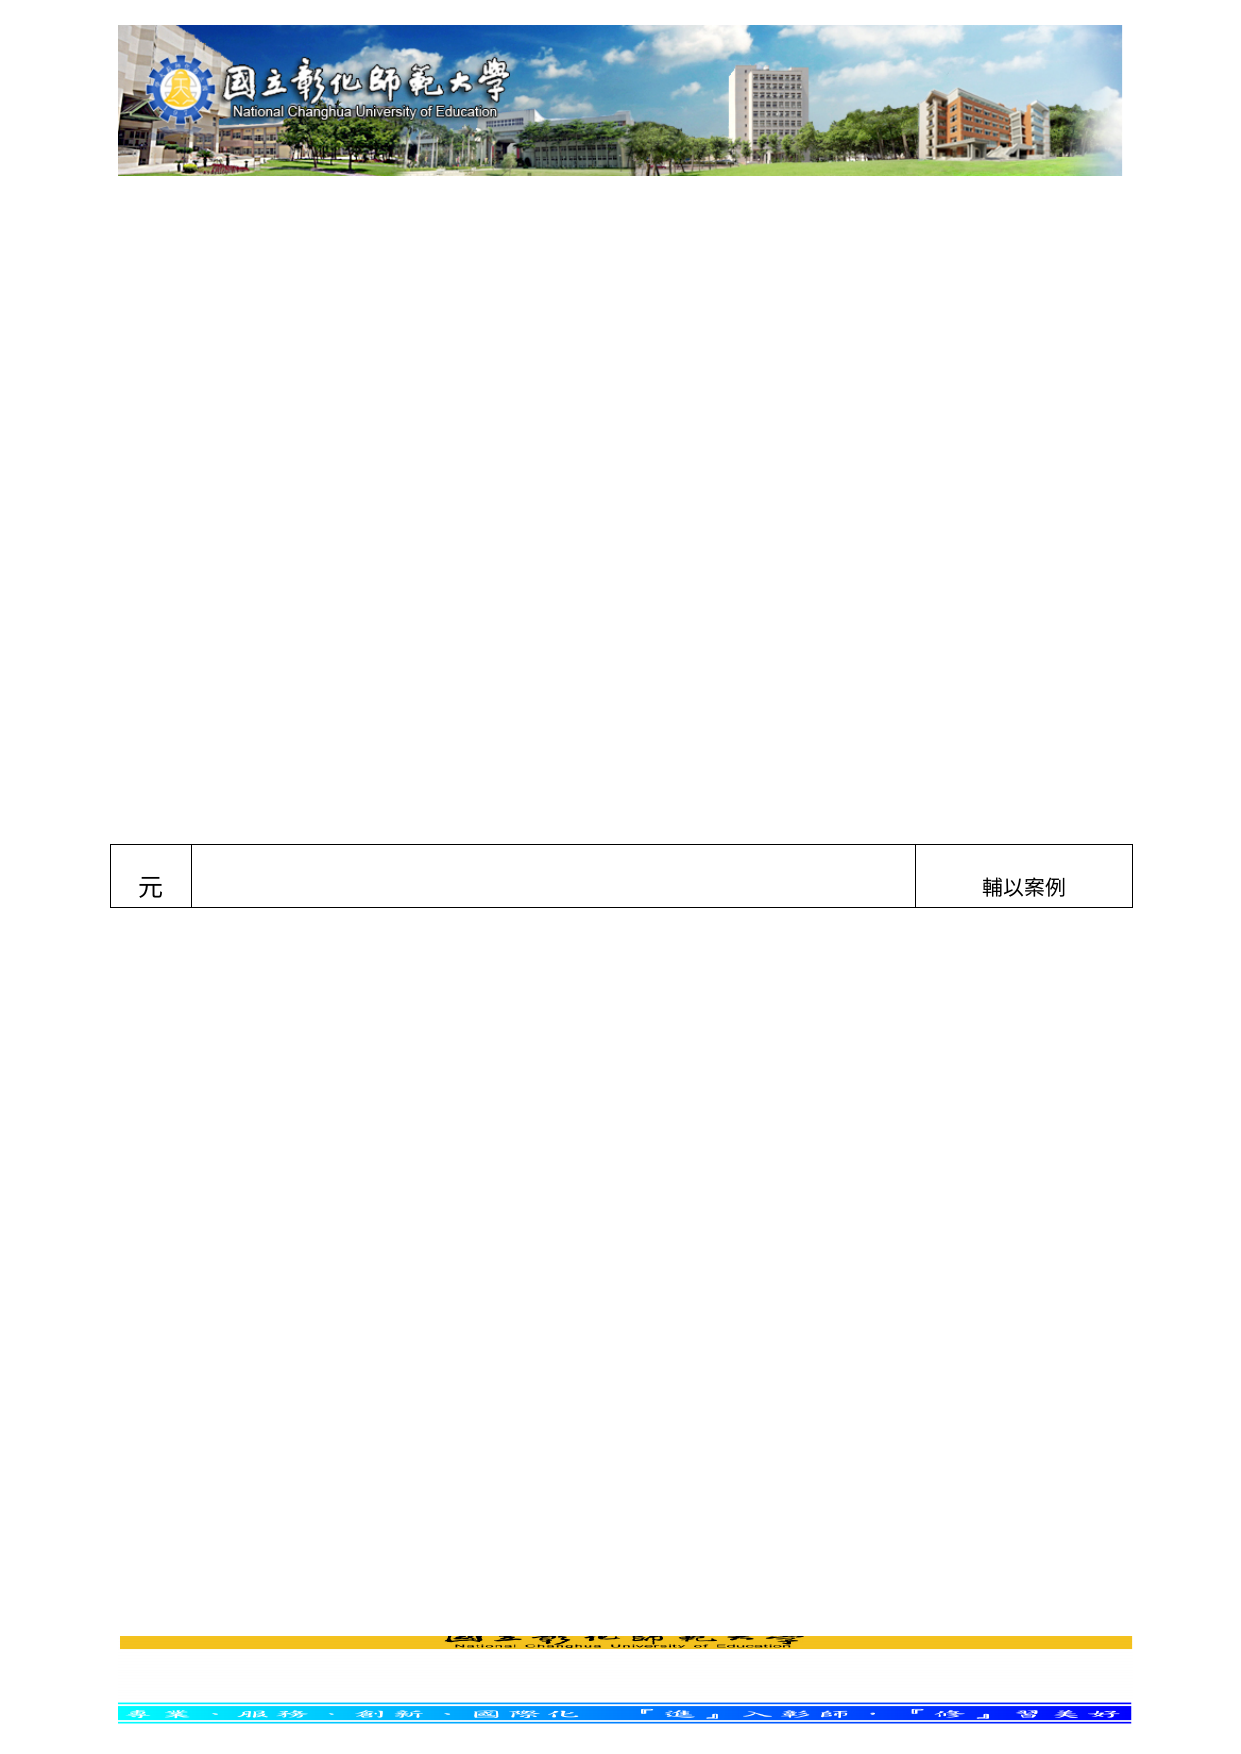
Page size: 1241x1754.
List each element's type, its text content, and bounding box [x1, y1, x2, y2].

table_cell [192, 845, 915, 907]
picture [118, 1636, 1133, 1729]
picture [118, 25, 1123, 176]
table_cell 輔以案例 [916, 845, 1132, 907]
table_cell 元 [111, 845, 191, 907]
